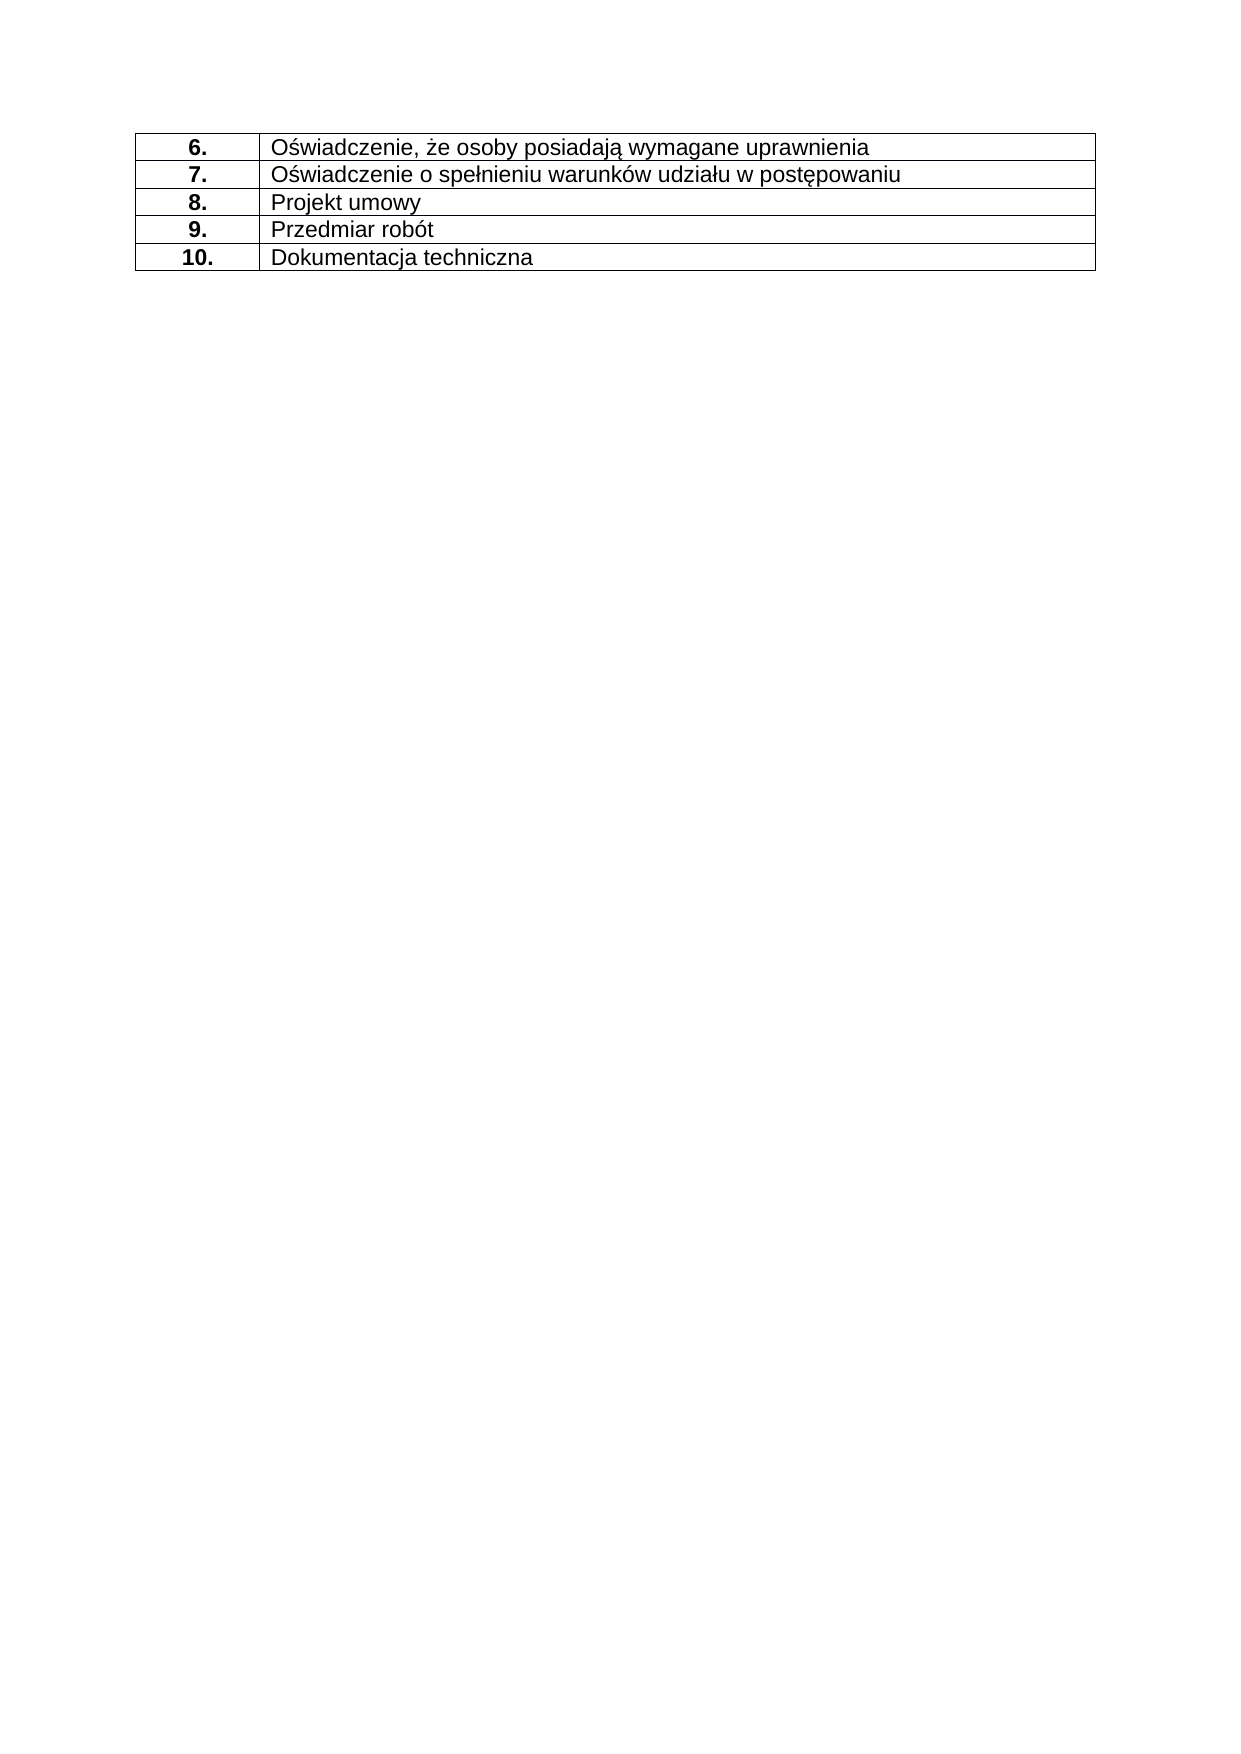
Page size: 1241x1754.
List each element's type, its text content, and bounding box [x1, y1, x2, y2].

table_cell Oświadczenie o spełnieniu warunków udziału w postępowaniu [260, 161, 1095, 188]
table_cell Oświadczenie, że osoby posiadają wymagane uprawnienia [260, 134, 1095, 160]
table_cell 7. [136, 161, 259, 188]
table_cell 6. [136, 134, 259, 160]
table_cell Przedmiar robót [260, 216, 1095, 242]
table_cell 8. [136, 189, 259, 215]
table_cell 9. [136, 216, 259, 242]
table_cell Dokumentacja techniczna [260, 244, 1095, 270]
table_cell 10. [136, 244, 259, 270]
table_cell Projekt umowy [260, 189, 1095, 215]
